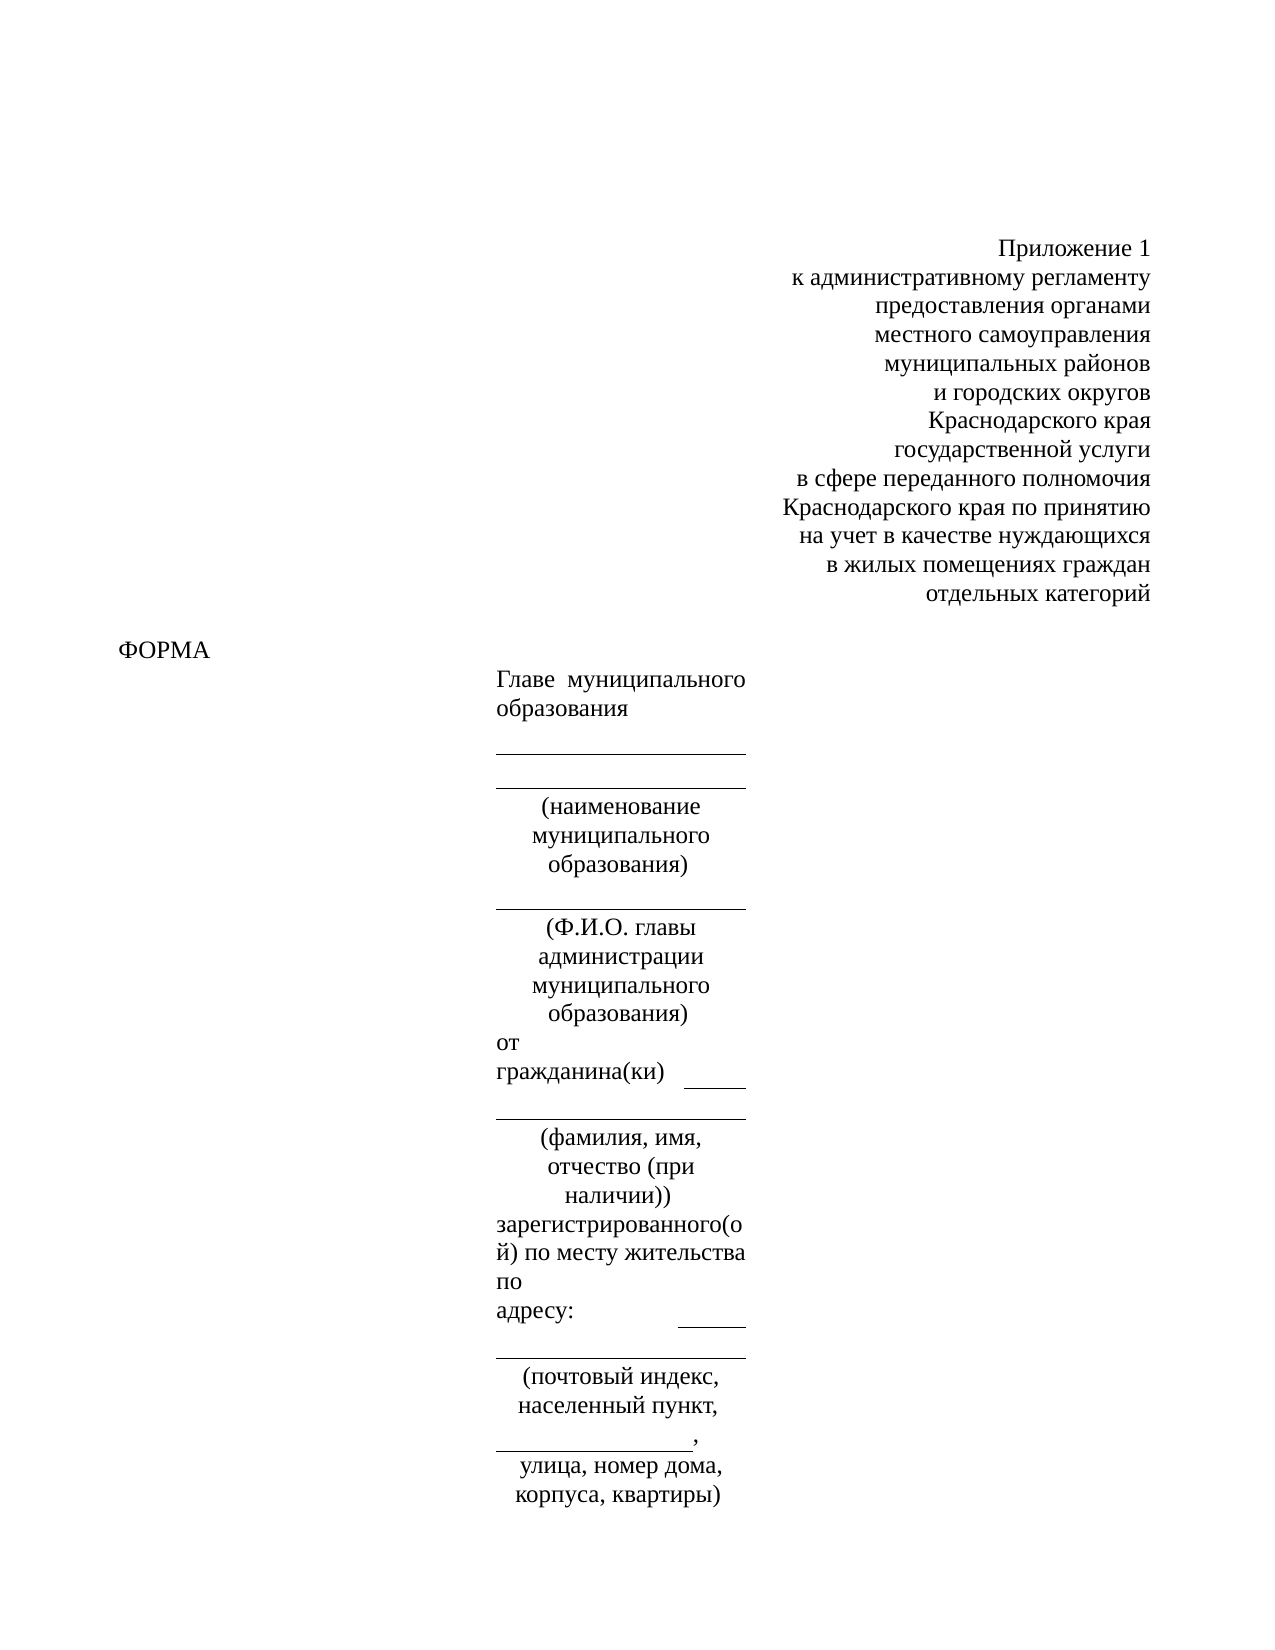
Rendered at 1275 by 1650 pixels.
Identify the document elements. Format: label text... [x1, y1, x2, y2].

table_cell [118, 664, 496, 1508]
table_cell от гражданина(ки) [496, 1027, 683, 1088]
text государственной услуги [118, 434, 1157, 463]
table_cell (наименование муниципального образования) [496, 789, 746, 877]
table_cell (фамилия, имя, отчество (при наличии)) [496, 1120, 746, 1209]
text отдельных категорий [118, 578, 1157, 607]
table_cell адресу: [496, 1295, 677, 1327]
table_cell [678, 1295, 746, 1327]
table_cell [496, 1327, 746, 1358]
text предоставления органами [118, 291, 1157, 319]
text в жилых помещениях граждан [118, 549, 1157, 578]
table_cell [496, 722, 746, 753]
text на учет в качестве нуждающихся [118, 521, 1157, 549]
table_cell (почтовый индекс, населенный пункт, [496, 1359, 746, 1419]
table_cell зарегистрированного(ой) по месту жительства по [496, 1209, 746, 1295]
table_cell (Ф.И.О. главы администрации муниципального образования) [496, 910, 746, 1027]
text и городских округов [118, 377, 1157, 406]
table_cell [496, 1419, 693, 1451]
table_cell , [693, 1419, 746, 1451]
table_cell Главе муниципального образования [496, 664, 746, 722]
text Приложение 1 [118, 233, 1157, 262]
text местного самоуправления [118, 319, 1157, 348]
table_cell [496, 1088, 746, 1119]
text Краснодарского края по принятию [118, 492, 1157, 521]
text в сфере переданного полномочия [118, 463, 1157, 492]
table_cell улица, номер дома, корпуса, квартиры) [496, 1451, 746, 1508]
table_cell [496, 755, 746, 788]
table_header ФОРМА [118, 636, 746, 664]
text к административному регламенту [118, 262, 1157, 291]
table_cell [496, 878, 746, 909]
text муниципальных районов [118, 348, 1157, 377]
table_cell [684, 1027, 746, 1088]
text Краснодарского края [118, 406, 1157, 434]
